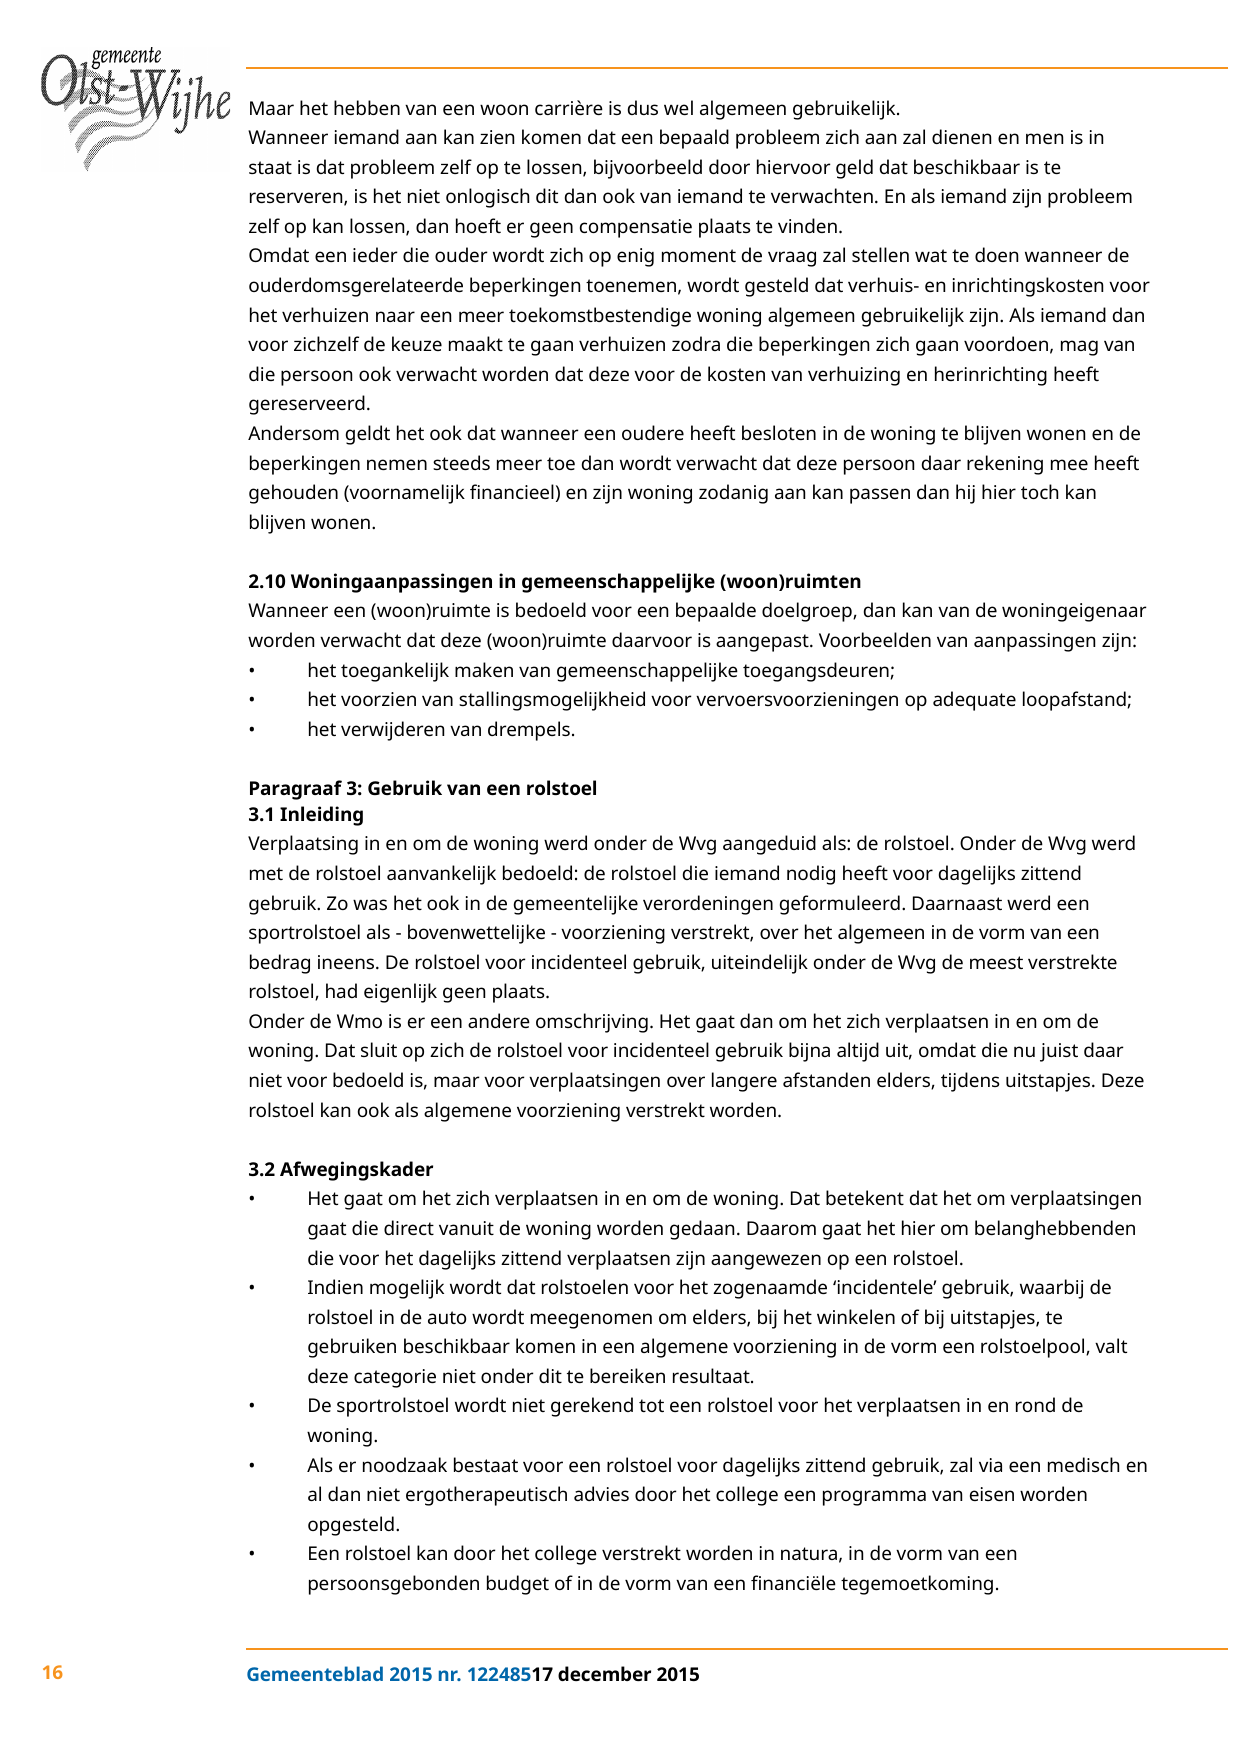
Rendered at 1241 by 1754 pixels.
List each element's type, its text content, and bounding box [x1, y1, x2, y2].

text Onder de Wmo is er een andere omschrijving. Het gaat dan om het zich verplaatsen in en om de woning. Dat sluit op zich de rolstoel voor incidenteel gebruik bijna altijd uit, omdat die nu juist daar niet voor bedoeld is, maar voor verplaatsingen over langere afstanden elders, tijdens uitstapjes. Deze rolstoel kan ook als algemene voorziening verstrekt worden. [248, 1008, 1152, 1122]
text Wanneer iemand aan kan zien komen dat een bepaald probleem zich aan zal dienen en men is in staat is dat probleem zelf op te lossen, bijvoorbeeld door hiervoor geld dat beschikbaar is te reserveren, is het niet onlogisch dit dan ook van iemand te verwachten. En als iemand zijn probleem zelf op kan lossen, dan hoeft er geen compensatie plaats te vinden. [248, 124, 1152, 239]
text Omdat een ieder die ouder wordt zich op enig moment de vraag zal stellen wat te doen wanneer de ouderdomsgerelateerde beperkingen toenemen, wordt gesteld dat verhuis- en inrichtingskosten voor het verhuizen naar een meer toekomstbestendige woning algemeen gebruikelijk zijn. Als iemand dan voor zichzelf de keuze maakt te gaan verhuizen zodra die beperkingen zich gaan voordoen, mag van die persoon ook verwacht worden dat deze voor de kosten van verhuizing en herinrichting heeft gereserveerd. [248, 243, 1152, 416]
list De sportrolstoel wordt niet gerekend tot een rolstoel voor het verplaatsen in en rond de woning. [248, 1393, 1152, 1448]
list het voorzien van stallingsmogelijkheid voor vervoersvoorzieningen op adequate loopafstand; [248, 686, 1152, 712]
list het toegankelijk maken van gemeenschappelijke toegangsdeuren; [248, 657, 1152, 683]
list Indien mogelijk wordt dat rolstoelen voor het zogenaamde ‘incidentele’ gebruik, waarbij de rolstoel in de auto wordt meegenomen om elders, bij het winkelen of bij uitstapjes, te gebruiken beschikbaar komen in een algemene voorziening in de vorm een rolstoelpool, valt deze categorie niet onder dit te bereiken resultaat. [248, 1274, 1152, 1389]
text Maar het hebben van een woon carrière is dus wel algemeen gebruikelijk. [248, 95, 1152, 121]
list Een rolstoel kan door het college verstrekt worden in natura, in de vorm van een persoonsgebonden budget of in de vorm van een financiële tegemoetkoming. [248, 1541, 1152, 1596]
list Het gaat om het zich verplaatsen in en om de woning. Dat betekent dat het om verplaatsingen gaat die direct vanuit de woning worden gedaan. Daarom gaat het hier om belanghebbenden die voor het dagelijks zittend verplaatsen zijn aangewezen op een rolstoel. [248, 1186, 1152, 1270]
text Wanneer een (woon)ruimte is bedoeld voor een bepaalde doelgroep, dan kan van de woningeigenaar worden verwacht dat deze (woon)ruimte daarvoor is aangepast. Voorbeelden van aanpassingen zijn: [248, 598, 1152, 653]
text 2.10 Woningaanpassingen in gemeenschappelijke (woon)ruimten [248, 568, 1152, 594]
list het verwijderen van drempels. [248, 716, 1152, 742]
text Andersom geldt het ook dat wanneer een oudere heeft besloten in de woning te blijven wonen en de beperkingen nemen steeds meer toe dan wordt verwacht dat deze persoon daar rekening mee heeft gehouden (voornamelijk financieel) en zijn woning zodanig aan kan passen dan hij hier toch kan blijven wonen. [248, 420, 1152, 535]
list Als er noodzaak bestaat voor een rolstoel voor dagelijks zittend gebruik, zal via een medisch en al dan niet ergotherapeutisch advies door het college een programma van eisen worden opgesteld. [248, 1452, 1152, 1537]
text Verplaatsing in en om de woning werd onder de Wvg aangeduid als: de rolstoel. Onder de Wvg werd met de rolstoel aanvankelijk bedoeld: de rolstoel die iemand nodig heeft voor dagelijks zittend gebruik. Zo was het ook in de gemeentelijke verordeningen geformuleerd. Daarnaast werd een sportrolstoel als - bovenwettelijke - voorziening verstrekt, over het algemeen in de vorm van een bedrag ineens. De rolstoel voor incidenteel gebruik, uiteindelijk onder de Wvg de meest verstrekte rolstoel, had eigenlijk geen plaats. [248, 831, 1152, 1004]
text 3.2 Afwegingskader [248, 1156, 1152, 1182]
text Paragraaf 3: Gebruik van een rolstoel [248, 775, 1152, 801]
picture [41, 47, 231, 172]
text 3.1 Inleiding [248, 801, 1152, 827]
